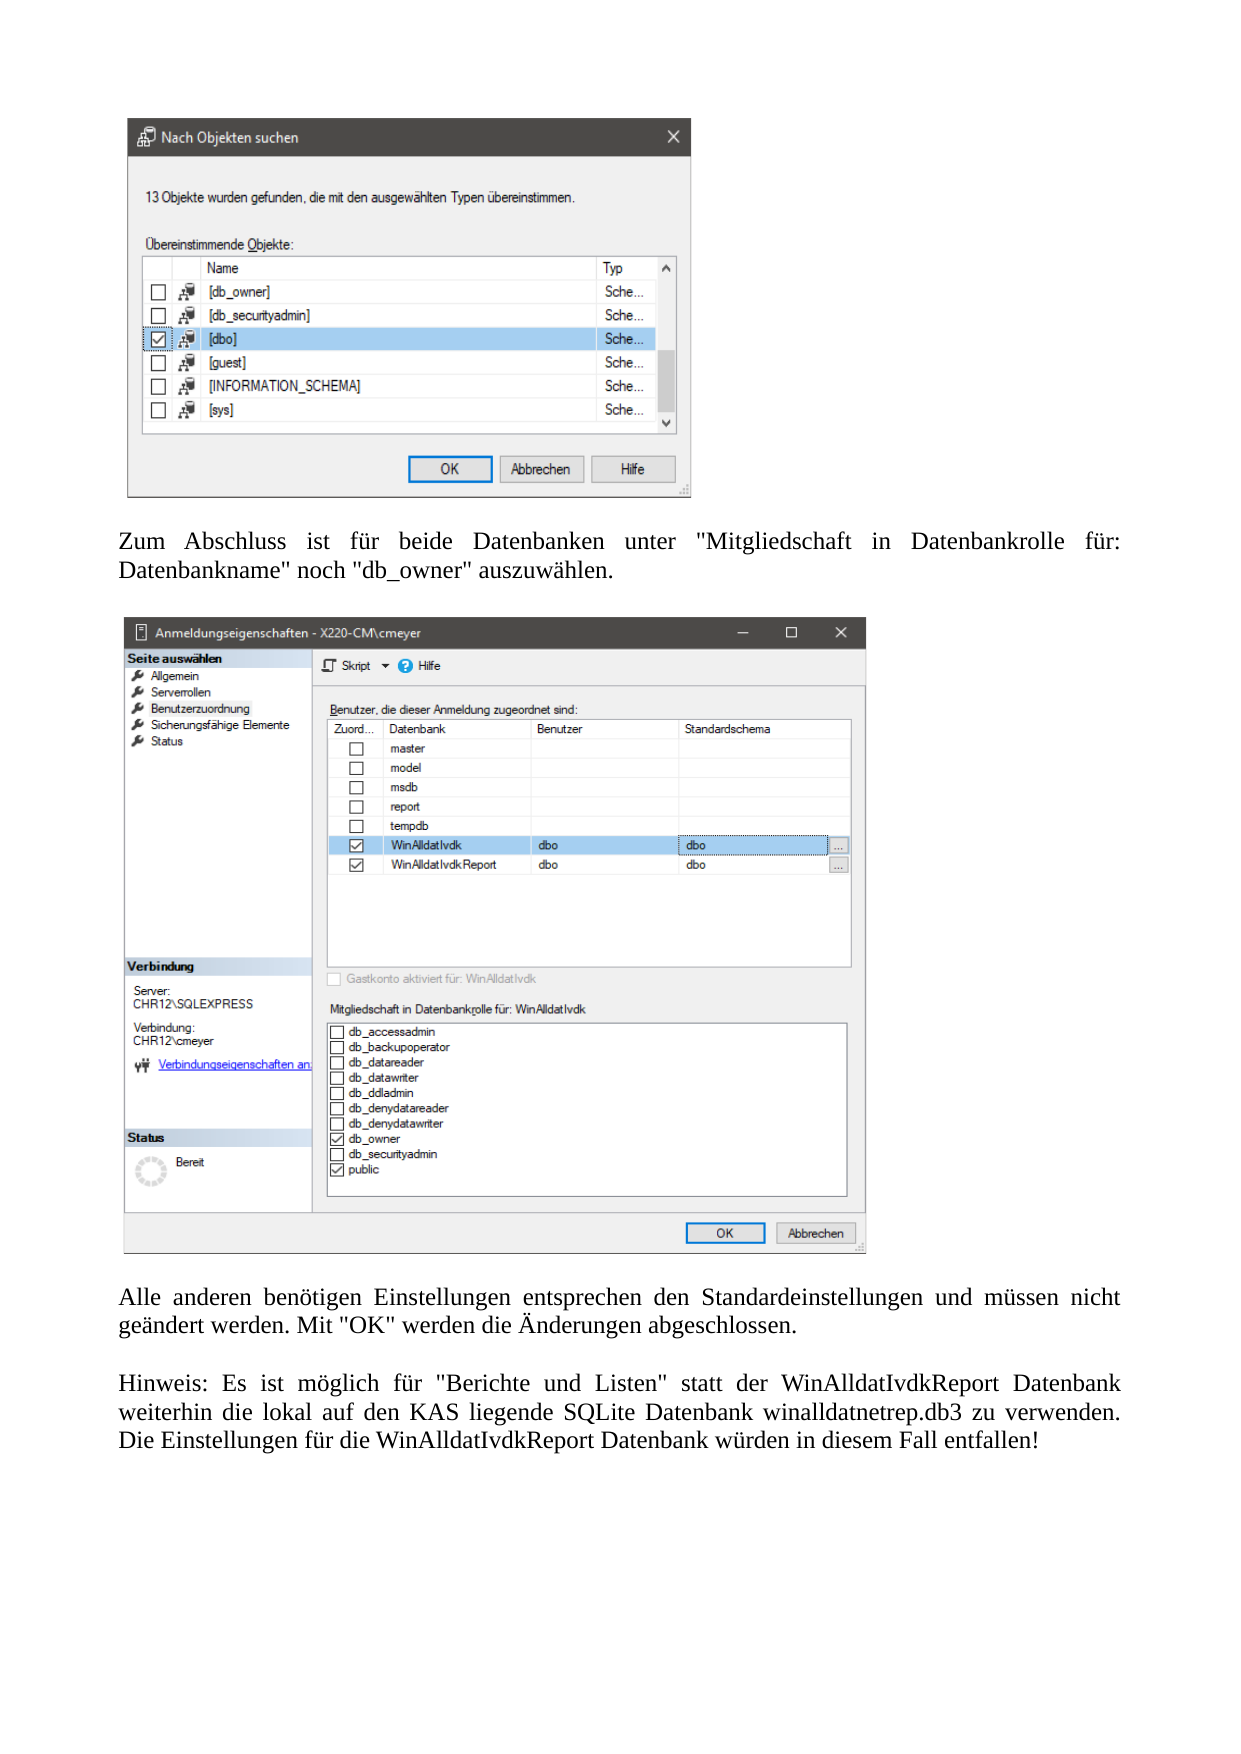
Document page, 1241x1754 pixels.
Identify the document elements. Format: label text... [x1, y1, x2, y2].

text Zum Abschluss ist für beide Datenbanken unter "Mitgliedschaft in Datenbankrolle für: Datenbankname" noch "db_owner" auszuwählen. [118, 526, 1122, 584]
picture [127, 118, 692, 498]
text Alle anderen benötigen Einstellungen entsprechen den Standardeinstellungen und müssen nicht geändert werden. Mit "OK" werden die Änderungen abgeschlossen. [118, 1282, 1122, 1339]
text Hinweis: Es ist möglich für "Berichte und Listen" statt der WinAlldatIvdkReport Datenbank weiterhin die lokal auf den KAS liegende SQLite Datenbank winalldatnetrep.db3 zu verwenden. Die Einstellungen für die WinAlldatIvdkReport Datenbank würden in diesem Fall entfallen! [118, 1368, 1122, 1454]
picture [123, 617, 867, 1254]
